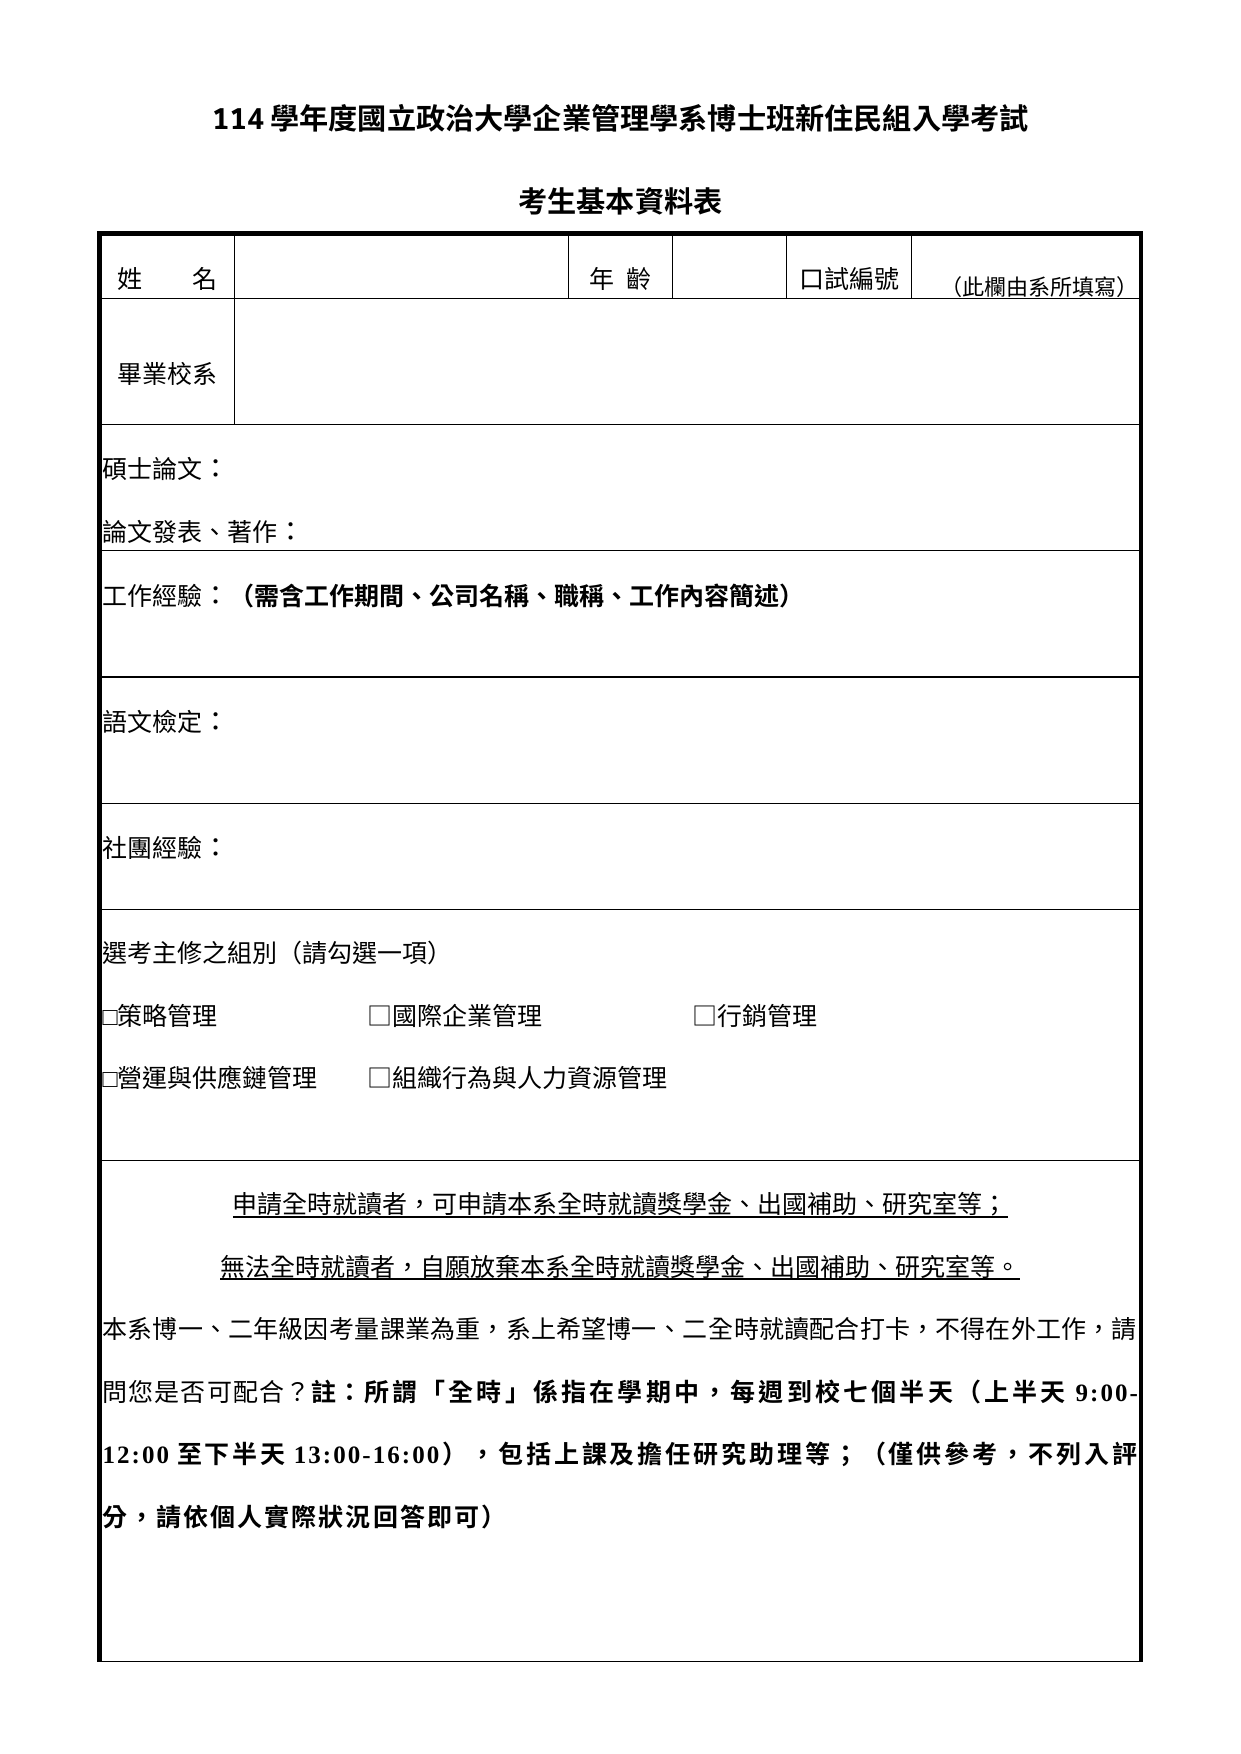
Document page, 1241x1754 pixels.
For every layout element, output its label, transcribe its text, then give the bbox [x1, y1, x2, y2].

table_cell [235, 299, 1139, 424]
table_cell 選考主修之組別（請勾選一項） □策略管理 □國際企業管理 □行銷管理 □營運與供應鏈管理 □組織行為與人力資源管理 [102, 910, 1139, 1160]
table_header [673, 236, 786, 298]
table_header 姓 名 [102, 236, 234, 298]
table_cell 工作經驗：（需含工作期間、公司名稱、職稱、工作內容簡述） [102, 551, 1139, 676]
text 114學年度國立政治大學企業管理學系博士班新住民組入學考試 [59, 75, 1181, 137]
table_header （此欄由系所填寫） [912, 236, 1139, 298]
text 考生基本資料表 [59, 158, 1181, 221]
table_cell 畢業校系 [102, 299, 234, 424]
table_cell 申請全時就讀者，可申請本系全時就讀獎學金、出國補助、研究室等； 無法全時就讀者，自願放棄本系全時就讀獎學金、出國補助、研究室等。 本系博一、二年級因考量課業為重，系上希望博一、二全時就讀配合打卡，不得在外工作，請問您是否可配合？註：所謂「全時」係指在學期中，每週到校七個半天（上半天9:00-12:00至下半天13:00-16:00），包括上課及擔任研究助理等；（僅供參考，不列入評分，請依個人實際狀況回答即可） [102, 1161, 1139, 1661]
table_cell 社團經驗： [102, 804, 1139, 909]
table_header 口試編號 [787, 236, 911, 298]
table_cell 語文檢定： [102, 678, 1139, 802]
table_header [235, 236, 568, 298]
table_header 年 齡 [569, 236, 672, 298]
table_cell 碩士論文： 論文發表、著作： [102, 425, 1139, 550]
